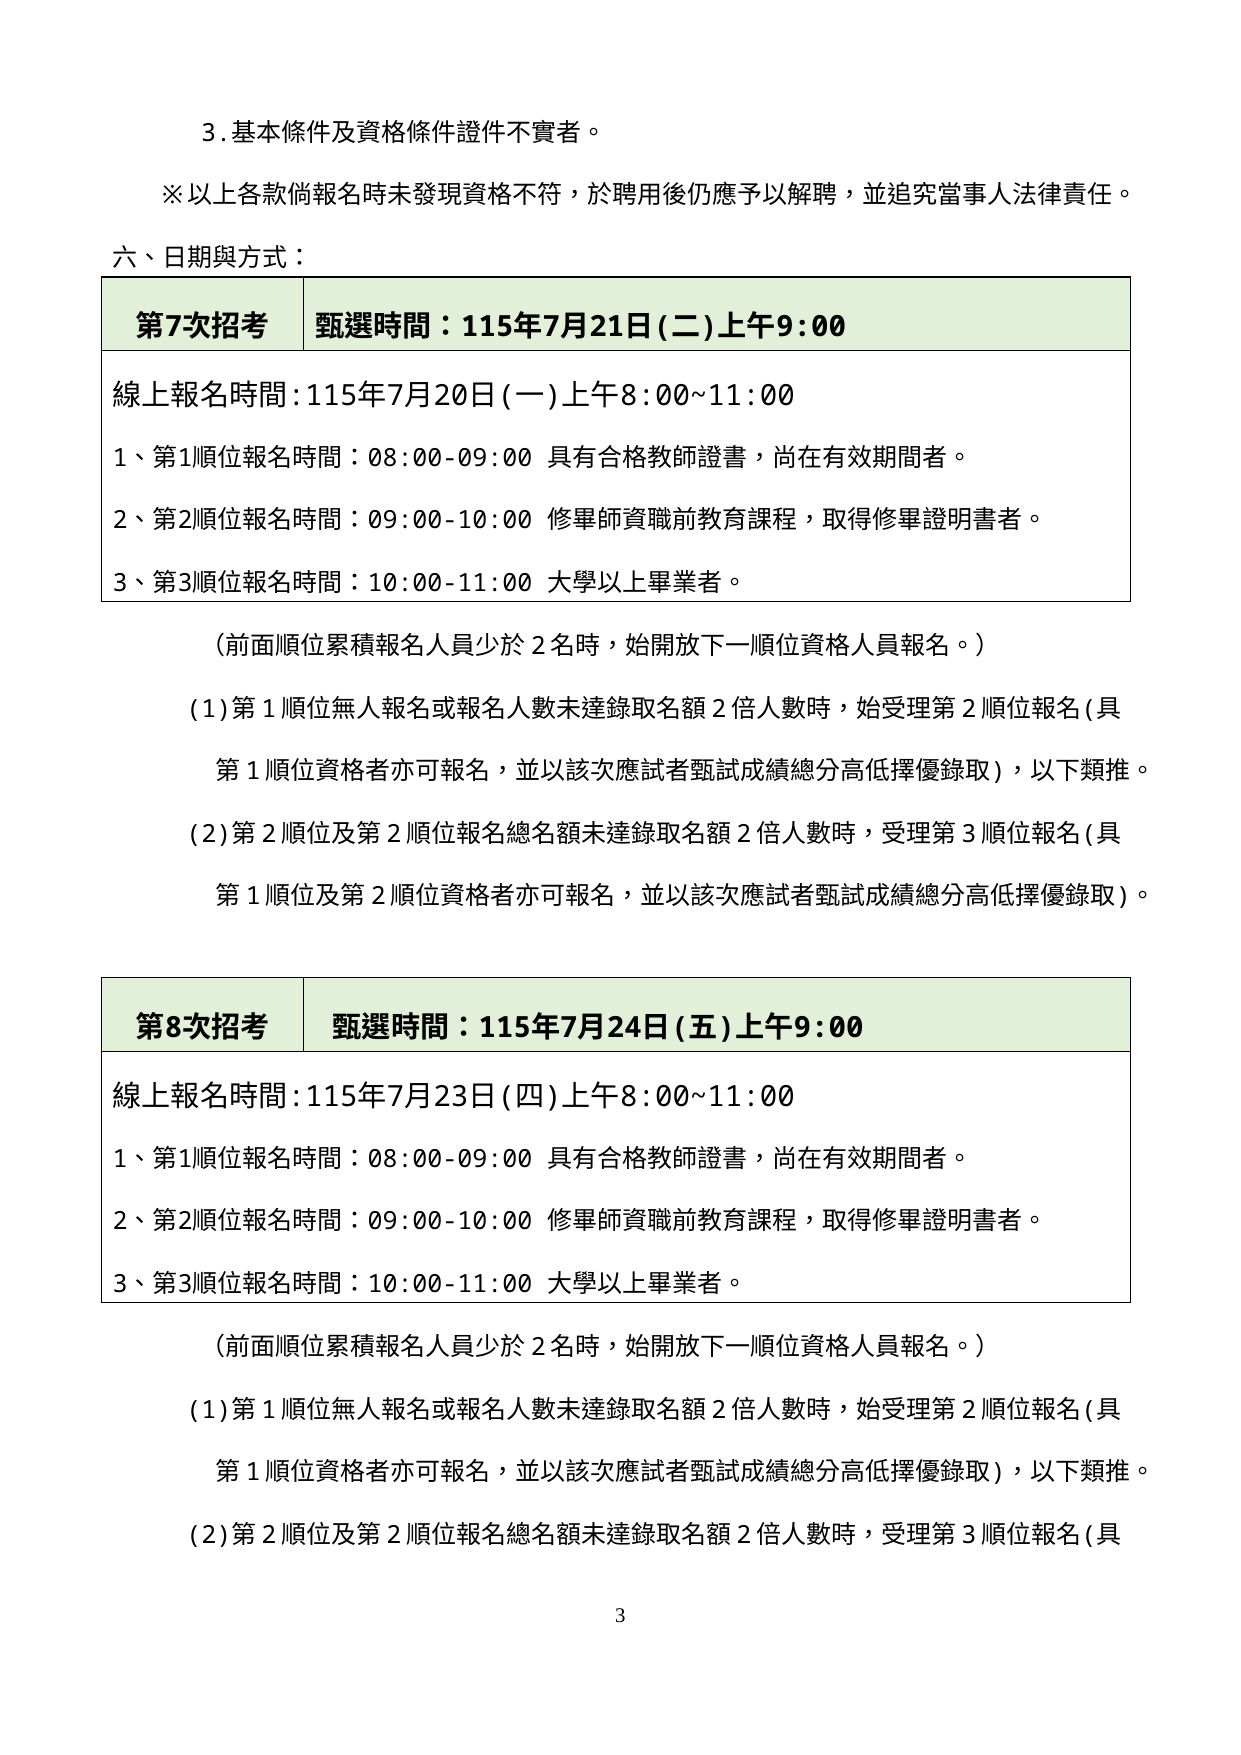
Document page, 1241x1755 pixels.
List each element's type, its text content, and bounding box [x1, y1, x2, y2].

text （前面順位累積報名人員少於2名時，始開放下一順位資格人員報名。） [201, 1303, 1131, 1366]
table_header 第7次招考 [102, 278, 303, 350]
text 六、日期與方式： [112, 214, 1128, 276]
text (1)第1順位無人報名或報名人數未達錄取名額2倍人數時，始受理第2順位報名(具第1順位資格者亦可報名，並以該次應試者甄試成績總分高低擇優錄取)，以下類推。 [186, 1366, 1131, 1491]
text （前面順位累積報名人員少於2名時，始開放下一順位資格人員報名。） [201, 602, 1131, 665]
text (2)第2順位及第2順位報名總名額未達錄取名額2倍人數時，受理第3順位報名(具第1順位及第2順位資格者亦可報名，並以該次應試者甄試成績總分高低擇優錄取)。 [186, 790, 1131, 915]
text (2)第2順位及第2順位報名總名額未達錄取名額2倍人數時，受理第3順位報名(具第1順位及第2順位資格者亦可報名，並以該次應試者甄試成績總分高低擇優錄取)。 [186, 1491, 1131, 1553]
table_cell 線上報名時間:115年7月23日(四)上午8:00~11:00 1、第1順位報名時間：08:00-09:00 具有合格教師證書，尚在有效期間者。 2、第2順位報名時間：09:00-10:00 修畢師資職前教育課程，取得修畢證明書者。 3、第3順位報名時間：10:00-11:00 大學以上畢業者。 [102, 1052, 1130, 1302]
table_header 第8次招考 [102, 978, 303, 1051]
table_header 甄選時間：115年7月21日(二)上午9:00 [304, 278, 1130, 350]
text ※以上各款倘報名時未發現資格不符，於聘用後仍應予以解聘，並追究當事人法律責任。 [112, 151, 1128, 214]
table_header 甄選時間：115年7月24日(五)上午9:00 [304, 978, 1130, 1051]
text 3.基本條件及資格條件證件不實者。 [112, 89, 1128, 151]
table_cell 線上報名時間:115年7月20日(一)上午8:00~11:00 1、第1順位報名時間：08:00-09:00 具有合格教師證書，尚在有效期間者。 2、第2順位報名時間：09:00-10:00 修畢師資職前教育課程，取得修畢證明書者。 3、第3順位報名時間：10:00-11:00 大學以上畢業者。 [102, 351, 1130, 601]
text (1)第1順位無人報名或報名人數未達錄取名額2倍人數時，始受理第2順位報名(具第1順位資格者亦可報名，並以該次應試者甄試成績總分高低擇優錄取)，以下類推。 [186, 665, 1131, 790]
